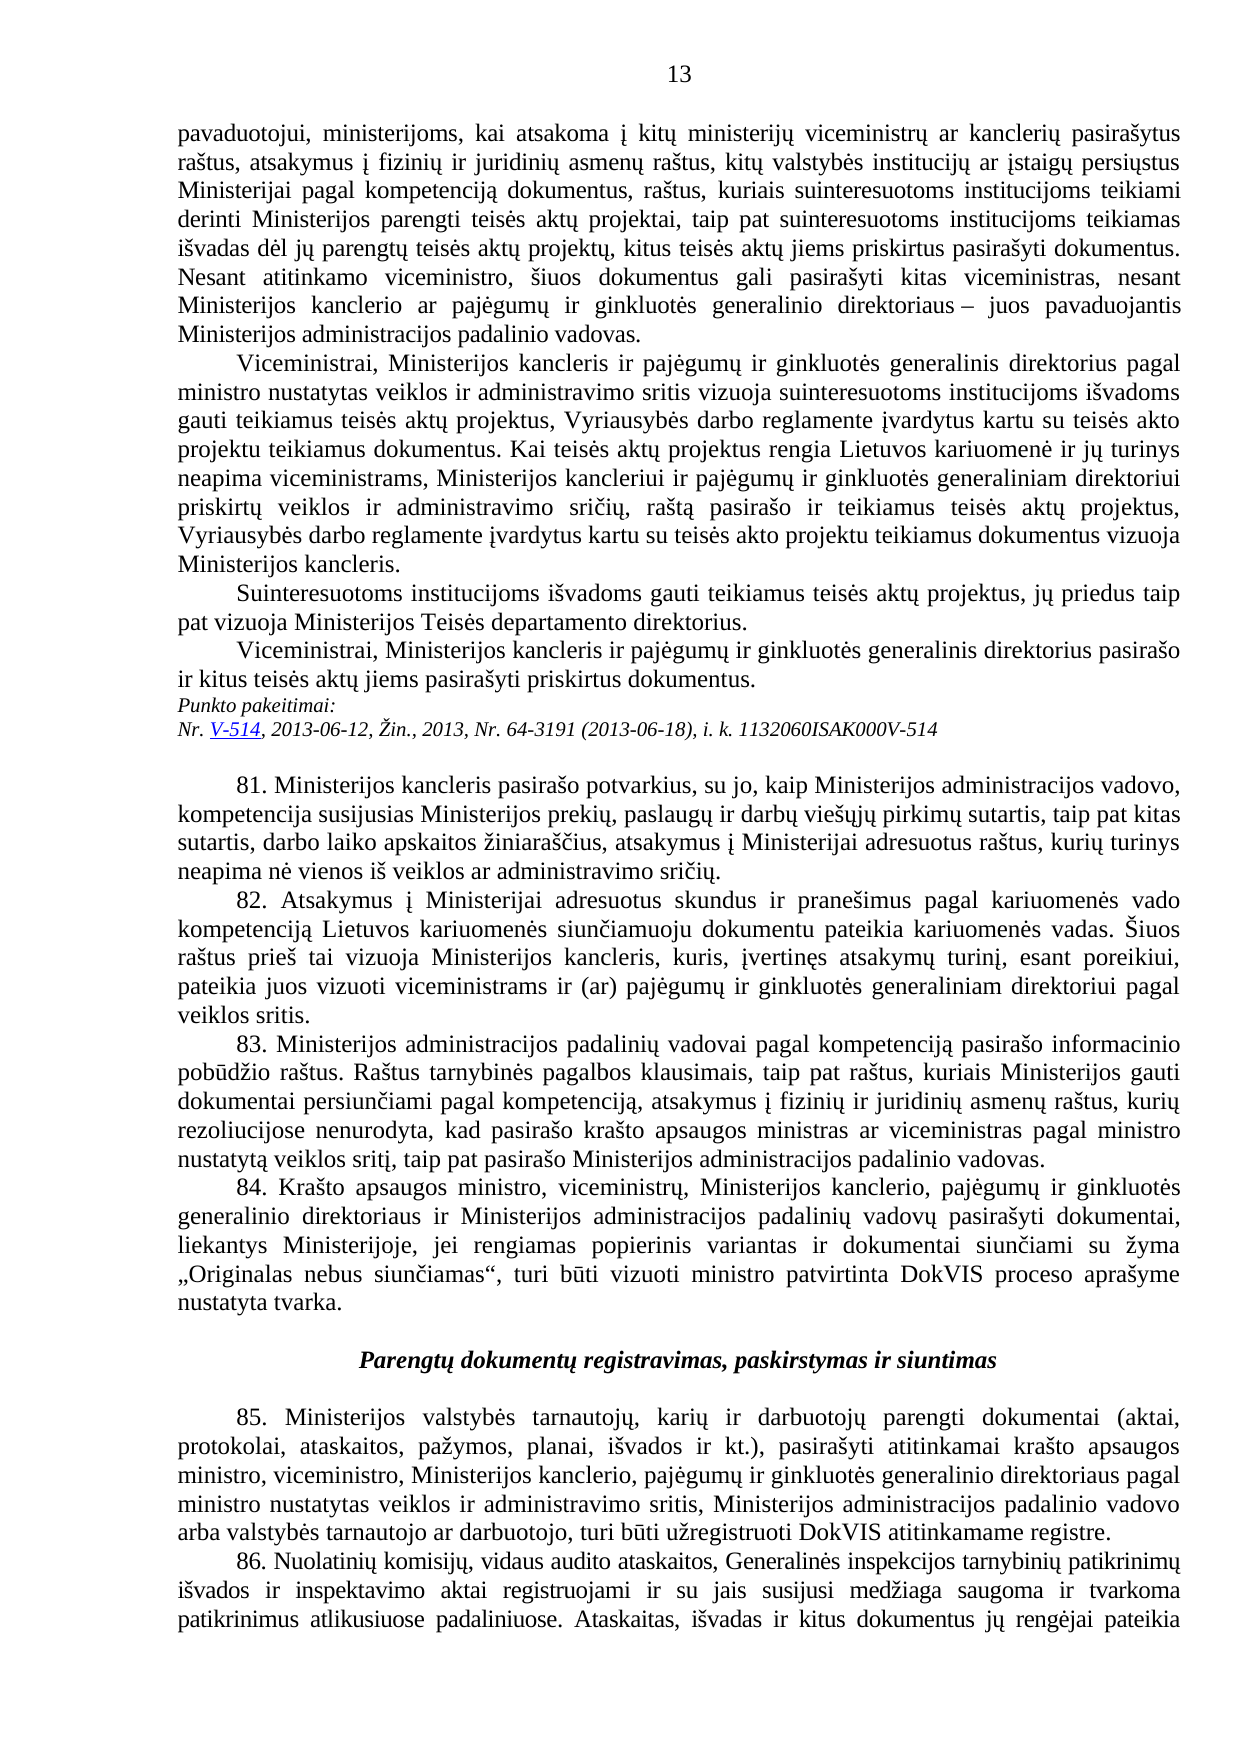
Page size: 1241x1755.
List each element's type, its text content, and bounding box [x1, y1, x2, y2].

text Viceministrai, Ministerijos kancleris ir pajėgumų ir ginkluotės generalinis direktorius pasirašo ir kitus teisės aktų jiems pasirašyti priskirtus dokumentus. [177, 636, 1181, 693]
text Viceministrai, Ministerijos kancleris ir pajėgumų ir ginkluotės generalinis direktorius pagal ministro nustatytas veiklos ir administravimo sritis vizuoja suinteresuotoms institucijoms išvadoms gauti teikiamus teisės aktų projektus, Vyriausybės darbo reglamente įvardytus kartu su teisės akto projektu teikiamus dokumentus. Kai teisės aktų projektus rengia Lietuvos kariuomenė ir jų turinys neapima viceministrams, Ministerijos kancleriui ir pajėgumų ir ginkluotės generaliniam direktoriui priskirtų veiklos ir administravimo sričių, raštą pasirašo ir teikiamus teisės aktų projektus, Vyriausybės darbo reglamente įvardytus kartu su teisės akto projektu teikiamus dokumentus vizuoja Ministerijos kancleris. [177, 348, 1181, 578]
text Nr. V-514, 2013-06-12, Žin., 2013, Nr. 64-3191 (2013-06-18), i. k. 1132060ISAK000V-514 [177, 717, 1181, 741]
text Parengtų dokumentų registravimas, paskirstymas ir siuntimas [177, 1345, 1181, 1374]
text 86. Nuolatinių komisijų, vidaus audito ataskaitos, Generalinės inspekcijos tarnybinių patikrinimų išvados ir inspektavimo aktai registruojami ir su jais susijusi medžiaga saugoma ir tvarkoma patikrinimus atlikusiuose padaliniuose. Ataskaitas, išvadas ir kitus dokumentus jų rengėjai pateikia [177, 1546, 1181, 1632]
text 82. Atsakymus į Ministerijai adresuotus skundus ir pranešimus pagal kariuomenės vado kompetenciją Lietuvos kariuomenės siunčiamuoju dokumentu pateikia kariuomenės vadas. Šiuos raštus prieš tai vizuoja Ministerijos kancleris, kuris, įvertinęs atsakymų turinį, esant poreikiui, pateikia juos vizuoti viceministrams ir (ar) pajėgumų ir ginkluotės generaliniam direktoriui pagal veiklos sritis. [177, 885, 1181, 1029]
text 81. Ministerijos kancleris pasirašo potvarkius, su jo, kaip Ministerijos administracijos vadovo, kompetencija susijusias Ministerijos prekių, paslaugų ir darbų viešųjų pirkimų sutartis, taip pat kitas sutartis, darbo laiko apskaitos žiniaraščius, atsakymus į Ministerijai adresuotus raštus, kurių turinys neapima nė vienos iš veiklos ar administravimo sričių. [177, 770, 1181, 885]
text 84. Krašto apsaugos ministro, viceministrų, Ministerijos kanclerio, pajėgumų ir ginkluotės generalinio direktoriaus ir Ministerijos administracijos padalinių vadovų pasirašyti dokumentai, liekantys Ministerijoje, jei rengiamas popierinis variantas ir dokumentai siunčiami su žyma „Originalas nebus siunčiamas“, turi būti vizuoti ministro patvirtinta DokVIS proceso aprašyme nustatyta tvarka. [177, 1172, 1181, 1316]
text Suinteresuotoms institucijoms išvadoms gauti teikiamus teisės aktų projektus, jų priedus taip pat vizuoja Ministerijos Teisės departamento direktorius. [177, 578, 1181, 636]
text 83. Ministerijos administracijos padalinių vadovai pagal kompetenciją pasirašo informacinio pobūdžio raštus. Raštus tarnybinės pagalbos klausimais, taip pat raštus, kuriais Ministerijos gauti dokumentai persiunčiami pagal kompetenciją, atsakymus į fizinių ir juridinių asmenų raštus, kurių rezoliucijose nenurodyta, kad pasirašo krašto apsaugos ministras ar viceministras pagal ministro nustatytą veiklos sritį, taip pat pasirašo Ministerijos administracijos padalinio vadovas. [177, 1029, 1181, 1172]
text pavaduotojui, ministerijoms, kai atsakoma į kitų ministerijų viceministrų ar kanclerių pasirašytus raštus, atsakymus į fizinių ir juridinių asmenų raštus, kitų valstybės institucijų ar įstaigų persiųstus Ministerijai pagal kompetenciją dokumentus, raštus, kuriais suinteresuotoms institucijoms teikiami derinti Ministerijos parengti teisės aktų projektai, taip pat suinteresuotoms institucijoms teikiamas išvadas dėl jų parengtų teisės aktų projektų, kitus teisės aktų jiems priskirtus pasirašyti dokumentus. Nesant atitinkamo viceministro, šiuos dokumentus gali pasirašyti kitas viceministras, nesant Ministerijos kanclerio ar pajėgumų ir ginkluotės generalinio direktoriaus – juos pavaduojantis Ministerijos administracijos padalinio vadovas. [177, 118, 1181, 348]
text 85. Ministerijos valstybės tarnautojų, karių ir darbuotojų parengti dokumentai (aktai, protokolai, ataskaitos, pažymos, planai, išvados ir kt.), pasirašyti atitinkamai krašto apsaugos ministro, viceministro, Ministerijos kanclerio, pajėgumų ir ginkluotės generalinio direktoriaus pagal ministro nustatytas veiklos ir administravimo sritis, Ministerijos administracijos padalinio vadovo arba valstybės tarnautojo ar darbuotojo, turi būti užregistruoti DokVIS atitinkamame registre. [177, 1402, 1181, 1546]
text Punkto pakeitimai: [177, 693, 1181, 717]
